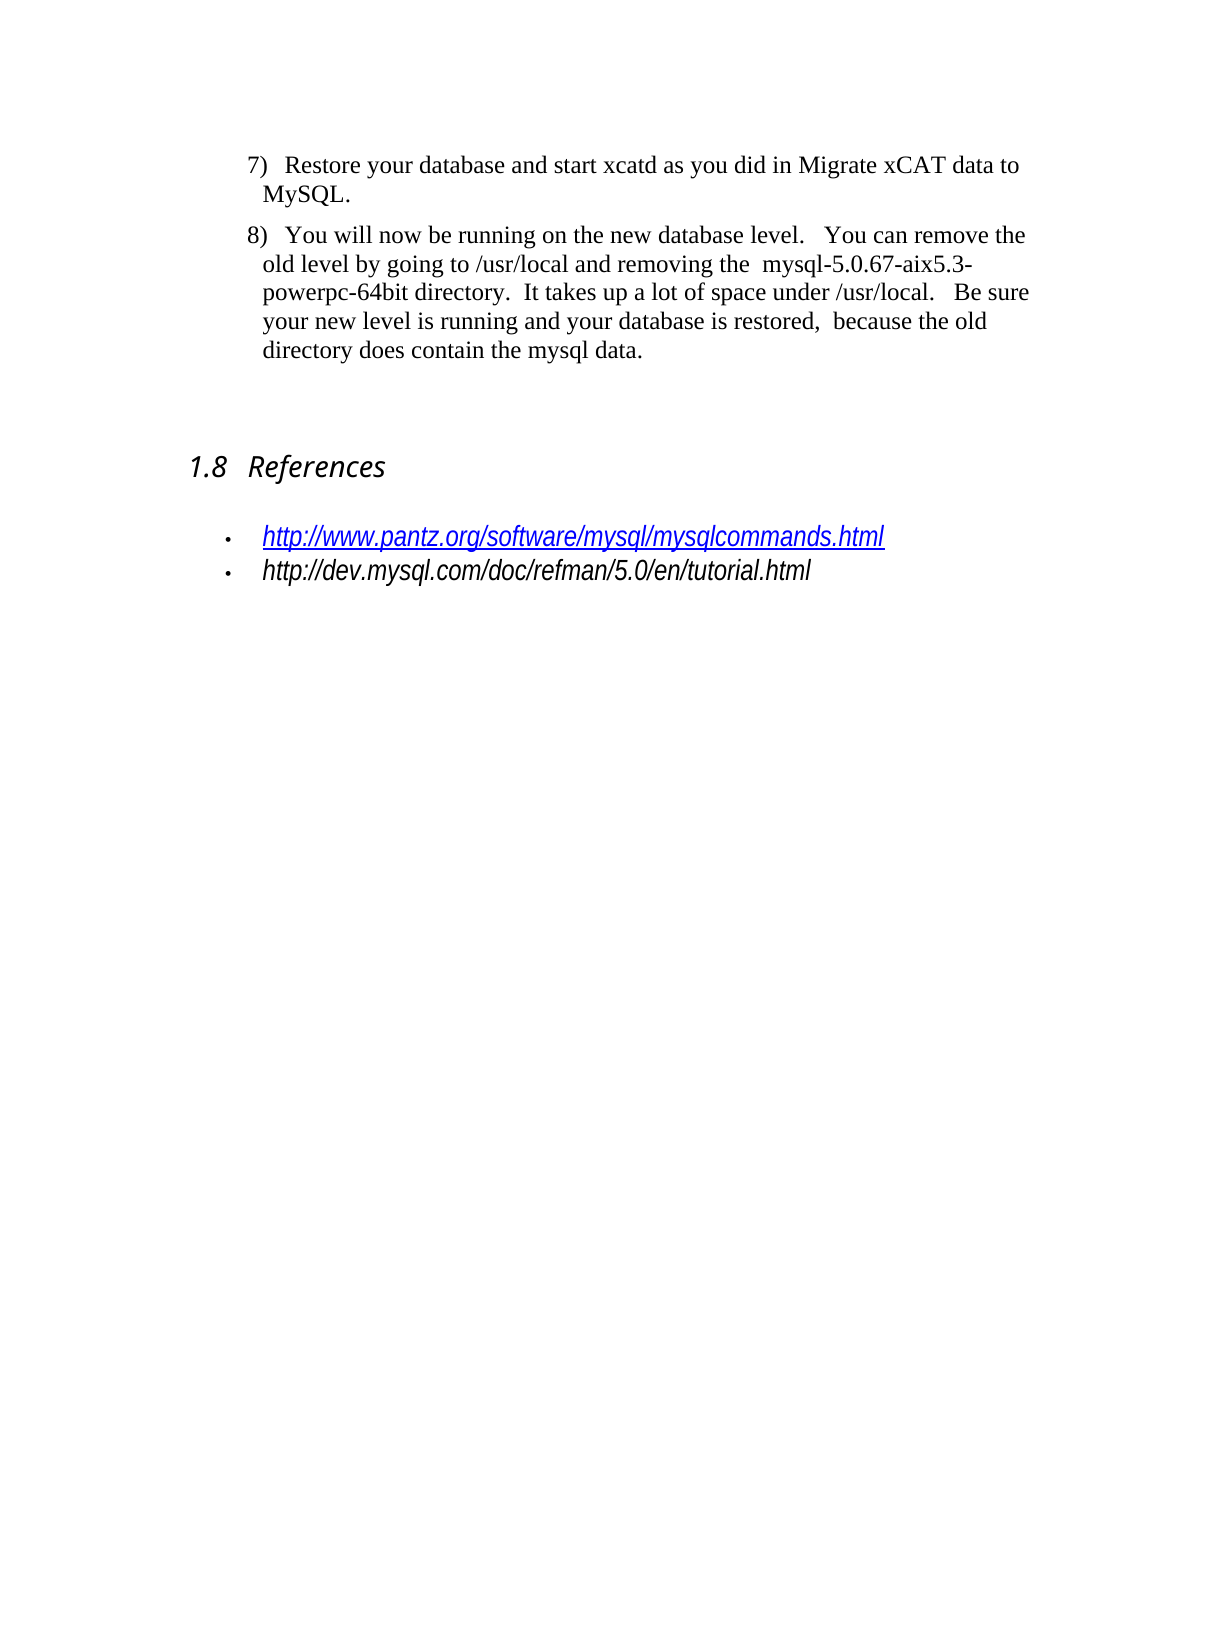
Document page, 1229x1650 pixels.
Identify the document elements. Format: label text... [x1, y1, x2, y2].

subtitle References [187, 446, 1041, 486]
list http://www.pantz.org/software/mysql/mysqlcommands.html [225, 519, 1041, 553]
list You will now be running on the new database level. You can remove the old level by going to /usr/local and removing the mysql-5.0.67-aix5.3-powerpc-64bit directory. It takes up a lot of space under /usr/local. Be sure your new level is running and your database is restored, because the old directory does contain the mysql data. [225, 220, 1041, 364]
list Restore your database and start xcatd as you did in Migrate xCAT data to MySQL. [225, 150, 1041, 207]
list http://dev.mysql.com/doc/refman/5.0/en/tutorial.html [225, 553, 1041, 586]
